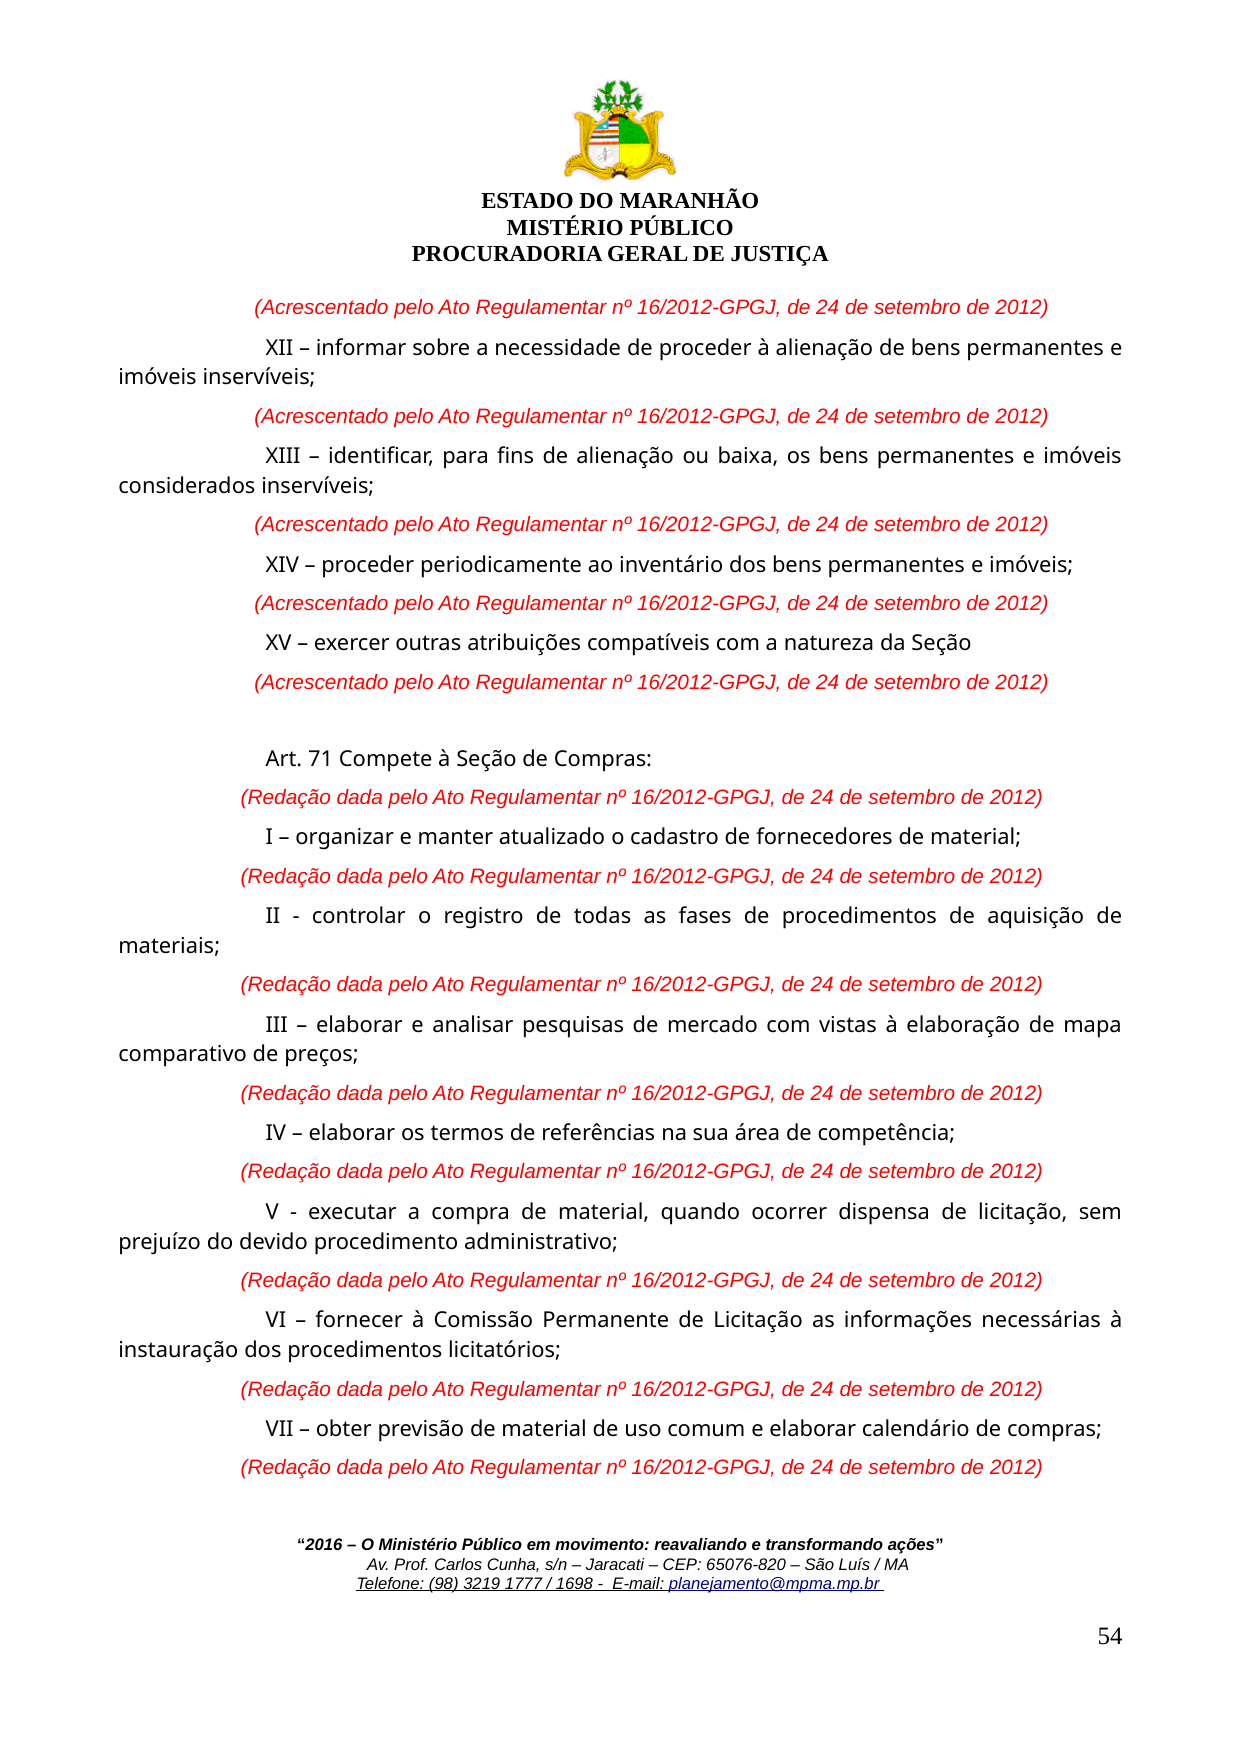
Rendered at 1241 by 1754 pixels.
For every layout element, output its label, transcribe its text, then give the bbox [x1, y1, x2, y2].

text II - controlar o registro de todas as fases de procedimentos de aquisição de materiais; [118, 900, 1122, 959]
text (Redação dada pelo Ato Regulamentar nº 16/2012-GPGJ, de 24 de setembro de 2012) [118, 863, 1122, 887]
text V - executar a compra de material, quando ocorrer dispensa de licitação, sem prejuízo do devido procedimento administrativo; [118, 1196, 1122, 1255]
text (Redação dada pelo Ato Regulamentar nº 16/2012-GPGJ, de 24 de setembro de 2012) [118, 1455, 1122, 1479]
text (Redação dada pelo Ato Regulamentar nº 16/2012-GPGJ, de 24 de setembro de 2012) [118, 1268, 1122, 1292]
text Art. 71 Compete à Seção de Compras: [118, 742, 1122, 772]
text (Acrescentado pelo Ato Regulamentar nº 16/2012-GPGJ, de 24 de setembro de 2012) [118, 512, 1122, 536]
text (Redação dada pelo Ato Regulamentar nº 16/2012-GPGJ, de 24 de setembro de 2012) [118, 1376, 1122, 1400]
text XIV – proceder periodicamente ao inventário dos bens permanentes e imóveis; [118, 548, 1122, 578]
text (Acrescentado pelo Ato Regulamentar nº 16/2012-GPGJ, de 24 de setembro de 2012) [118, 591, 1122, 615]
text (Redação dada pelo Ato Regulamentar nº 16/2012-GPGJ, de 24 de setembro de 2012) [118, 972, 1122, 996]
text I – organizar e manter atualizado o cadastro de fornecedores de material; [118, 821, 1122, 851]
text VII – obter previsão de material de uso comum e elaborar calendário de compras; [118, 1413, 1122, 1443]
text (Acrescentado pelo Ato Regulamentar nº 16/2012-GPGJ, de 24 de setembro de 2012) [118, 403, 1122, 427]
text (Redação dada pelo Ato Regulamentar nº 16/2012-GPGJ, de 24 de setembro de 2012) [118, 1081, 1122, 1104]
text (Redação dada pelo Ato Regulamentar nº 16/2012-GPGJ, de 24 de setembro de 2012) [118, 1159, 1122, 1183]
text XIII – identificar, para fins de alienação ou baixa, os bens permanentes e imóveis considerados inservíveis; [118, 440, 1122, 499]
text VI – fornecer à Comissão Permanente de Licitação as informações necessárias à instauração dos procedimentos licitatórios; [118, 1304, 1122, 1364]
text III – elaborar e analisar pesquisas de mercado com vistas à elaboração de mapa comparativo de preços; [118, 1008, 1122, 1068]
text IV – elaborar os termos de referências na sua área de competência; [118, 1117, 1122, 1147]
text (Redação dada pelo Ato Regulamentar nº 16/2012-GPGJ, de 24 de setembro de 2012) [118, 785, 1122, 809]
text (Acrescentado pelo Ato Regulamentar nº 16/2012-GPGJ, de 24 de setembro de 2012) [118, 669, 1122, 693]
text (Acrescentado pelo Ato Regulamentar nº 16/2012-GPGJ, de 24 de setembro de 2012) [118, 295, 1122, 319]
text XII – informar sobre a necessidade de proceder à alienação de bens permanentes e imóveis inservíveis; [118, 331, 1122, 391]
text XV – exercer outras atribuições compatíveis com a natureza da Seção [118, 627, 1122, 657]
